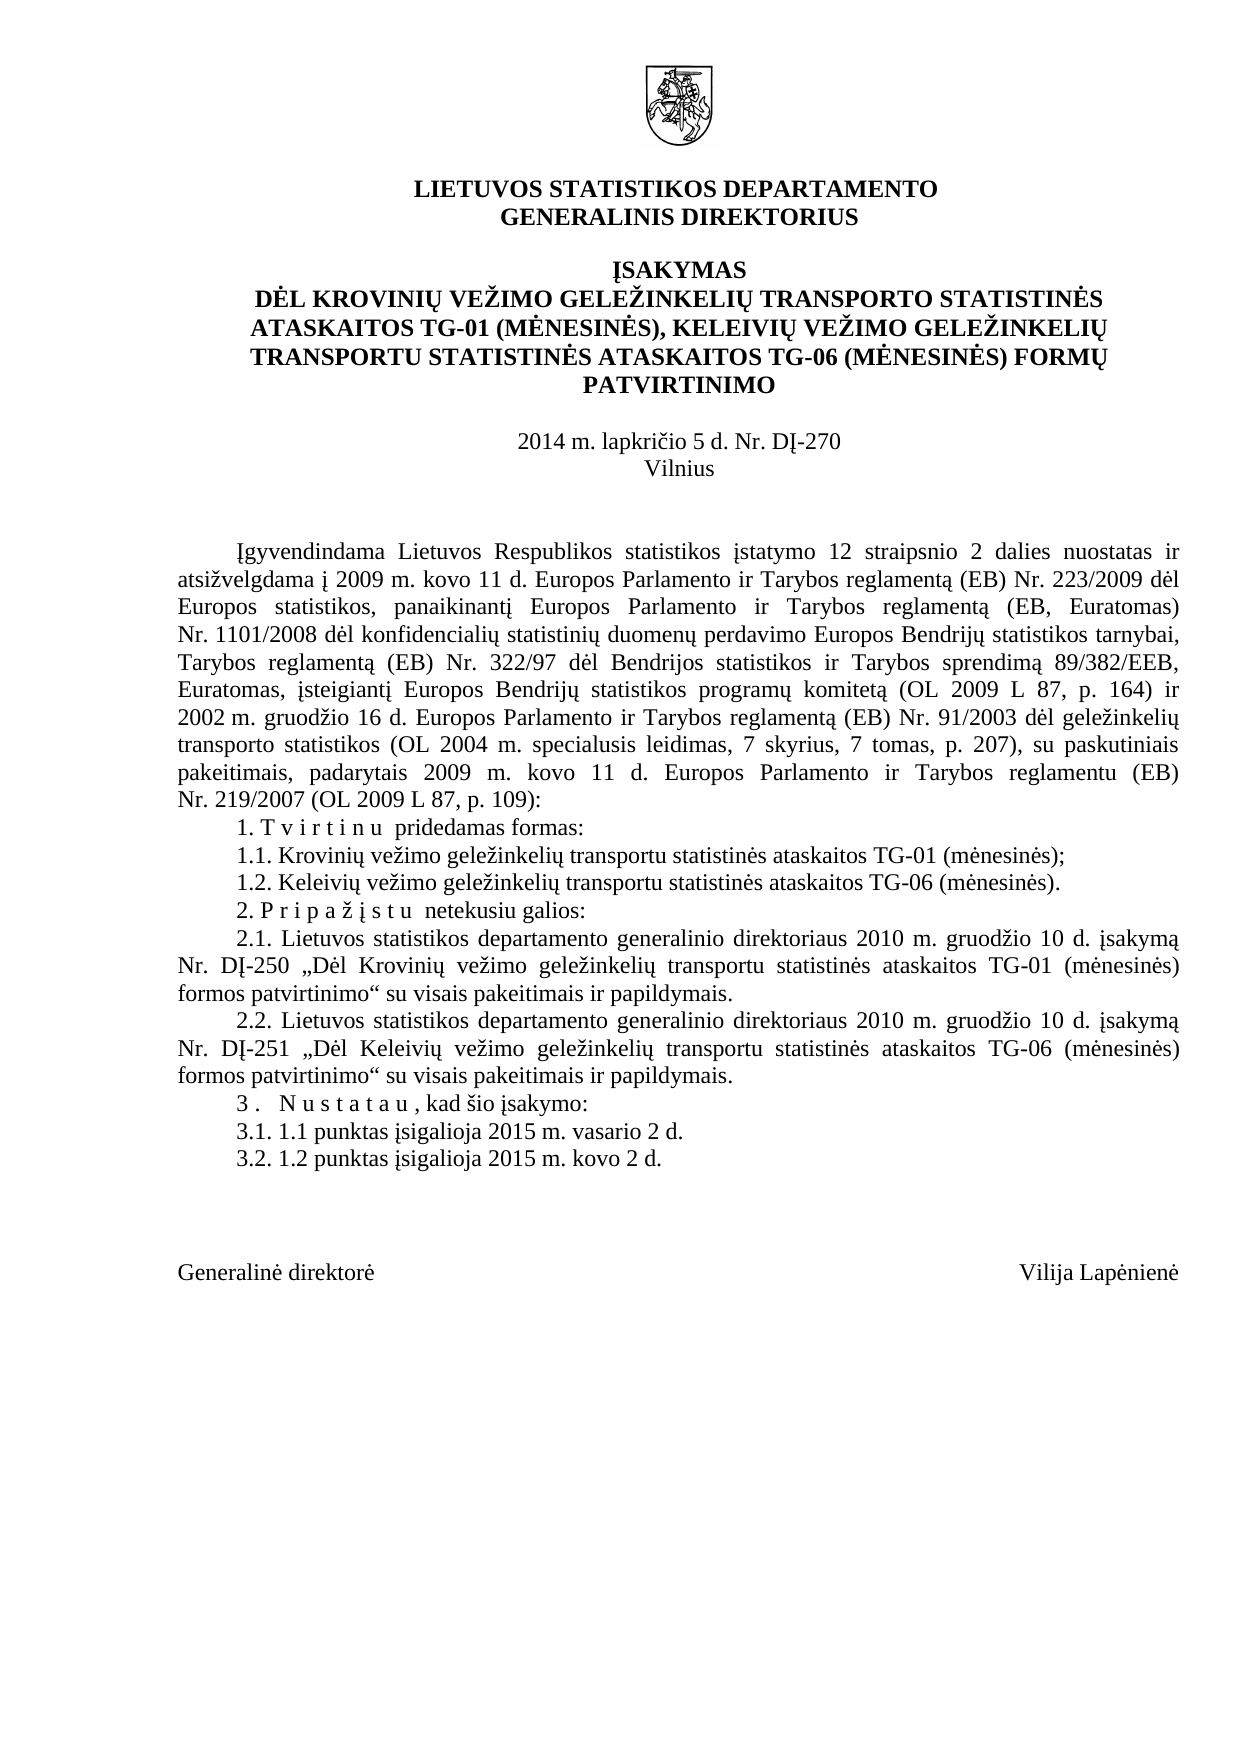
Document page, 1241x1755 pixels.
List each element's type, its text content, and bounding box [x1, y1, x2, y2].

text Įgyvendindama Lietuvos Respublikos statistikos įstatymo 12 straipsnio 2 dalies nuostatas ir atsižvelgdama į 2009 m. kovo 11 d. Europos Parlamento ir Tarybos reglamentą (EB) Nr. 223/2009 dėl Europos statistikos, panaikinantį Europos Parlamento ir Tarybos reglamentą (EB, Euratomas) Nr. 1101/2008 dėl konfidencialių statistinių duomenų perdavimo Europos Bendrijų statistikos tarnybai, Tarybos reglamentą (EB) Nr. 322/97 dėl Bendrijos statistikos ir Tarybos sprendimą 89/382/EEB, Euratomas, įsteigiantį Europos Bendrijų statistikos programų komitetą (OL 2009 L 87, p. 164) ir 2002 m. gruodžio 16 d. Europos Parlamento ir Tarybos reglamentą (EB) Nr. 91/2003 dėl geležinkelių transporto statistikos (OL 2004 m. specialusis leidimas, 7 skyrius, 7 tomas, p. 207), su paskutiniais pakeitimais, padarytais 2009 m. kovo 11 d. Europos Parlamento ir Tarybos reglamentu (EB) Nr. 219/2007 (OL 2009 L 87, p. 109): [177, 537, 1181, 813]
text DĖL KROVINIŲ VEŽIMO GELEŽINKELIŲ TRANSPORTO STATISTINĖS ATASKAITOS TG-01 (MĖNESINĖS), KELEIVIŲ VEŽIMO GELEŽINKELIŲ TRANSPORTU STATISTINĖS ATASKAITOS TG-06 (MĖNESINĖS) FORMŲ PATVIRTINIMO [177, 284, 1181, 399]
text 1.2. Keleivių vežimo geležinkelių transportu statistinės ataskaitos TG-06 (mėnesinės). [177, 868, 1181, 896]
text Generalinė direktorė Vilija Lapėnienė [177, 1258, 1181, 1286]
text 3.2. 1.2 punktas įsigalioja 2015 m. kovo 2 d. [177, 1144, 1181, 1172]
text 2.1. Lietuvos statistikos departamento generalinio direktoriaus 2010 m. gruodžio 10 d. įsakymą Nr. DĮ-250 „Dėl Krovinių vežimo geležinkelių transportu statistinės ataskaitos TG-01 (mėnesinės) formos patvirtinimo“ su visais pakeitimais ir papildymais. [177, 923, 1181, 1006]
text 1. Tvirtinu pridedamas formas: [177, 813, 1181, 841]
text 2. Pripažįstu netekusiu galios: [177, 896, 1181, 923]
text 3. Nustatau, kad šio įsakymo: [177, 1089, 1181, 1117]
text GENERALINIS DIREKTORIUS [177, 202, 1181, 231]
text ĮSAKYMAS [177, 255, 1181, 284]
text 3.1. 1.1 punktas įsigalioja 2015 m. vasario 2 d. [177, 1117, 1181, 1144]
text 2.2. Lietuvos statistikos departamento generalinio direktoriaus 2010 m. gruodžio 10 d. įsakymą Nr. DĮ-251 „Dėl Keleivių vežimo geležinkelių transportu statistinės ataskaitos TG-06 (mėnesinės) formos patvirtinimo“ su visais pakeitimais ir papildymais. [177, 1006, 1181, 1089]
text LIETUVOS STATISTIKOS DEPARTAMENTO [177, 174, 1181, 202]
text 2014 m. lapkričio 5 d. Nr. DĮ-270 [177, 427, 1181, 454]
text 1.1. Krovinių vežimo geležinkelių transportu statistinės ataskaitos TG-01 (mėnesinės); [177, 841, 1181, 868]
text Vilnius [177, 454, 1181, 482]
